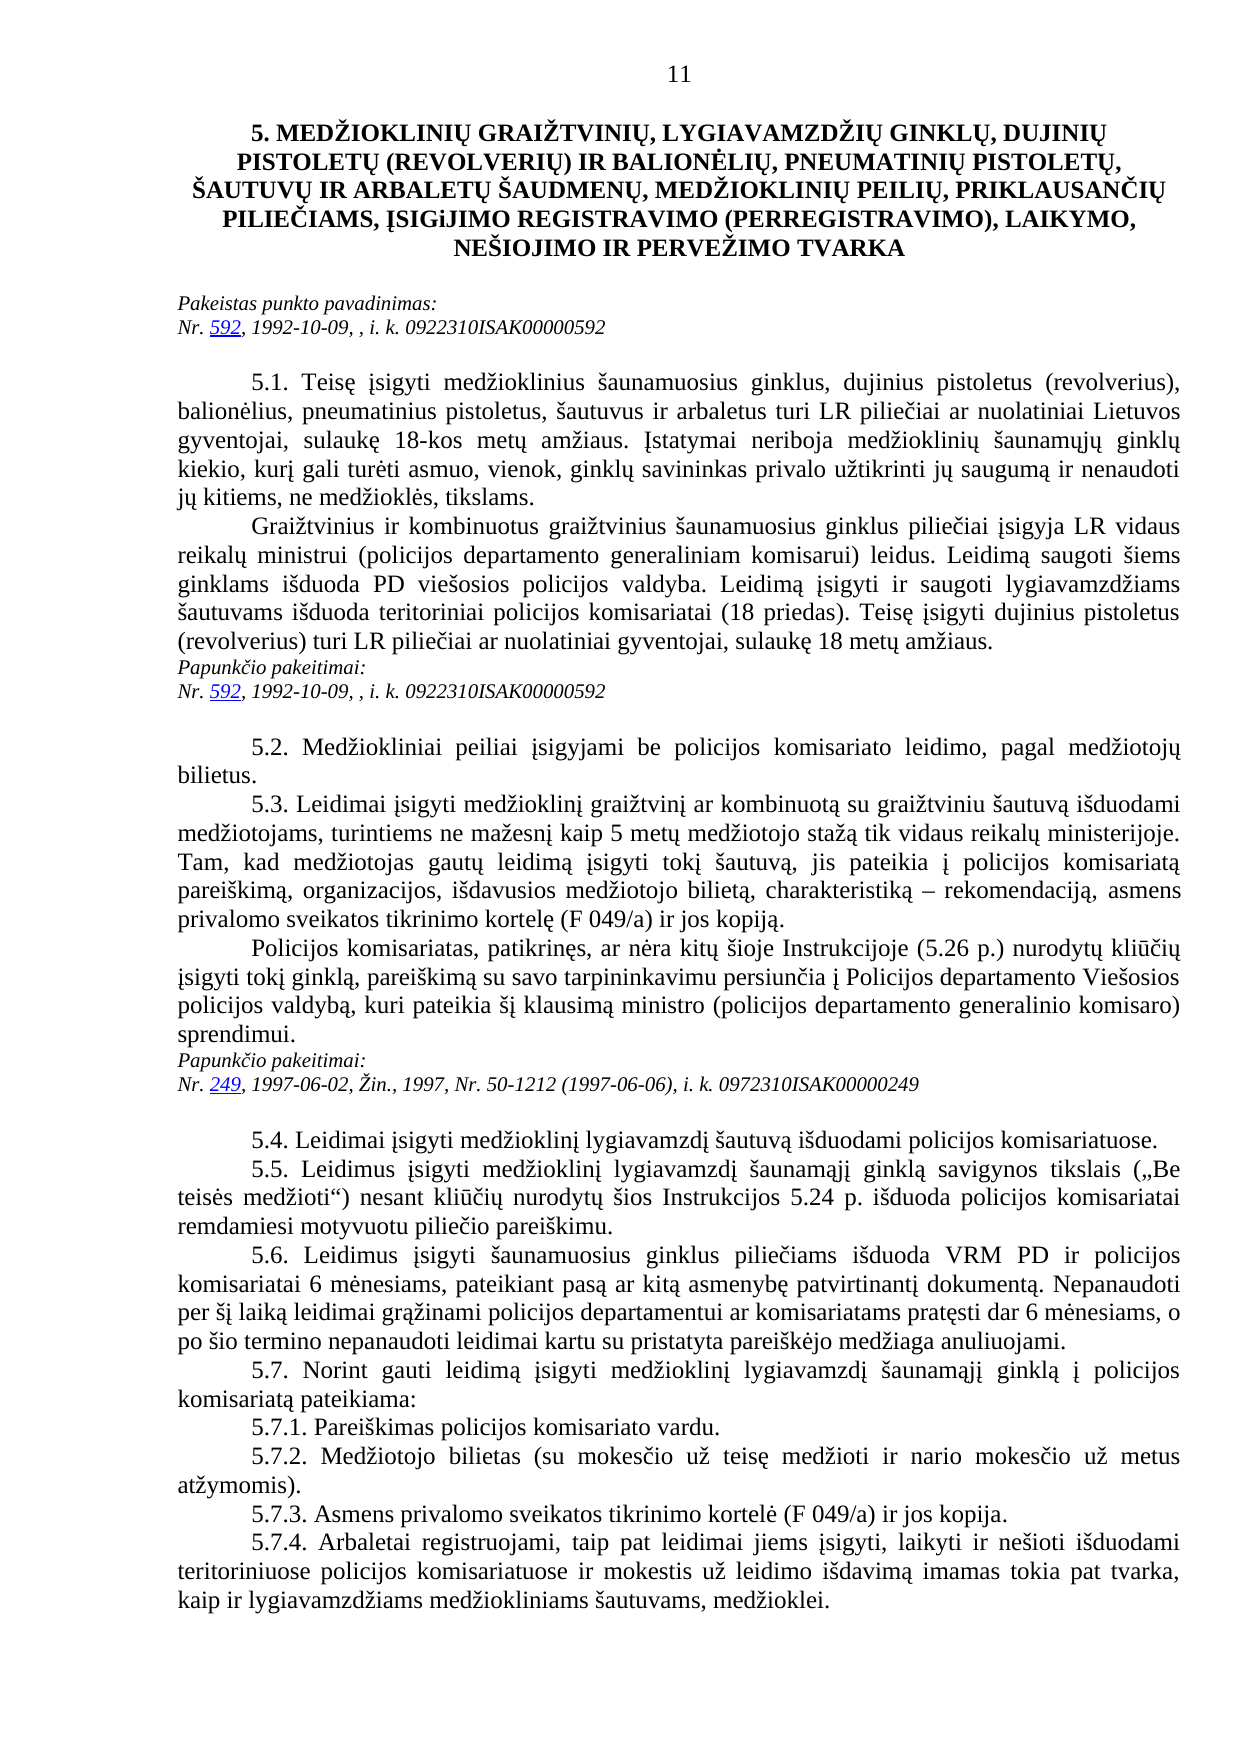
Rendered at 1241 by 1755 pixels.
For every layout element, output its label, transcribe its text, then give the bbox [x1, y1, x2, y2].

text 5.7.3. Asmens privalomo sveikatos tikrinimo kortelė (F 049/a) ir jos kopija. [177, 1499, 1181, 1527]
text Nr. 592, 1992-10-09, , i. k. 0922310ISAK00000592 [177, 315, 1181, 339]
text Policijos komisariatas, patikrinęs, ar nėra kitų šioje Instrukcijoje (5.26 p.) nurodytų kliūčių įsigyti tokį ginklą, pareiškimą su savo tarpininkavimu persiunčia į Policijos departamento Viešosios policijos valdybą, kuri pateikia šį klausimą ministro (policijos departamento generalinio komisaro) sprendimui. [177, 933, 1181, 1048]
text Papunkčio pakeitimai: [177, 1048, 1181, 1072]
text Graižtvinius ir kombinuotus graižtvinius šaunamuosius ginklus piliečiai įsigyja LR vidaus reikalų ministrui (policijos departamento generaliniam komisarui) leidus. Leidimą saugoti šiems ginklams išduoda PD viešosios policijos valdyba. Leidimą įsigyti ir saugoti lygiavamzdžiams šautuvams išduoda teritoriniai policijos komisariatai (18 priedas). Teisę įsigyti dujinius pistoletus (revolverius) turi LR piliečiai ar nuolatiniai gyventojai, sulaukę 18 metų amžiaus. [177, 511, 1181, 655]
text 5.1. Teisę įsigyti medžioklinius šaunamuosius ginklus, dujinius pistoletus (revolverius), balionėlius, pneumatinius pistoletus, šautuvus ir arbaletus turi LR piliečiai ar nuolatiniai Lietuvos gyventojai, sulaukę 18-kos metų amžiaus. Įstatymai neriboja medžioklinių šaunamųjų ginklų kiekio, kurį gali turėti asmuo, vienok, ginklų savininkas privalo užtikrinti jų saugumą ir nenaudoti jų kitiems, ne medžioklės, tikslams. [177, 367, 1181, 511]
text 5.3. Leidimai įsigyti medžioklinį graižtvinį ar kombinuotą su graižtviniu šautuvą išduodami medžiotojams, turintiems ne mažesnį kaip 5 metų medžiotojo stažą tik vidaus reikalų ministerijoje. Tam, kad medžiotojas gautų leidimą įsigyti tokį šautuvą, jis pateikia į policijos komisariatą pareiškimą, organizacijos, išdavusios medžiotojo bilietą, charakteristiką – rekomendaciją, asmens privalomo sveikatos tikrinimo kortelę (F 049/a) ir jos kopiją. [177, 789, 1181, 933]
text 5. MEDŽIOKLINIŲ GRAIŽTVINIŲ, LYGIAVAMZDŽIŲ GINKLŲ, DUJINIŲ PISTOLETŲ (REVOLVERIŲ) IR BALIONĖLIŲ, PNEUMATINIŲ PISTOLETŲ, ŠAUTUVŲ IR ARBALETŲ ŠAUDMENŲ, MEDŽIOKLINIŲ PEILIŲ, PRIKLAUSANČIŲ PILIEČIAMS, ĮSIGiJIMO REGISTRAVIMO (PERREGISTRAVIMO), LAIKYMO, NEŠIOJIMO IR PERVEŽIMO TVARKA [177, 118, 1181, 262]
text 5.7. Norint gauti leidimą įsigyti medžioklinį lygiavamzdį šaunamąjį ginklą į policijos komisariatą pateikiama: [177, 1355, 1181, 1412]
text 5.7.4. Arbaletai registruojami, taip pat leidimai jiems įsigyti, laikyti ir nešioti išduodami teritoriniuose policijos komisariatuose ir mokestis už leidimo išdavimą imamas tokia pat tvarka, kaip ir lygiavamzdžiams medžiokliniams šautuvams, medžioklei. [177, 1527, 1181, 1614]
text 5.7.2. Medžiotojo bilietas (su mokesčio už teisę medžioti ir nario mokesčio už metus atžymomis). [177, 1441, 1181, 1499]
text 5.2. Medžiokliniai peiliai įsigyjami be policijos komisariato leidimo, pagal medžiotojų bilietus. [177, 732, 1181, 789]
text 5.4. Leidimai įsigyti medžioklinį lygiavamzdį šautuvą išduodami policijos komisariatuose. [177, 1125, 1181, 1154]
text 5.6. Leidimus įsigyti šaunamuosius ginklus piliečiams išduoda VRM PD ir policijos komisariatai 6 mėnesiams, pateikiant pasą ar kitą asmenybę patvirtinantį dokumentą. Nepanaudoti per šį laiką leidimai grąžinami policijos departamentui ar komisariatams pratęsti dar 6 mėnesiams, o po šio termino nepanaudoti leidimai kartu su pristatyta pareiškėjo medžiaga anuliuojami. [177, 1240, 1181, 1355]
text Pakeistas punkto pavadinimas: [177, 291, 1181, 315]
text 5.7.1. Pareiškimas policijos komisariato vardu. [177, 1412, 1181, 1441]
text Nr. 249, 1997-06-02, Žin., 1997, Nr. 50-1212 (1997-06-06), i. k. 0972310ISAK00000249 [177, 1072, 1181, 1096]
text 5.5. Leidimus įsigyti medžioklinį lygiavamzdį šaunamąjį ginklą savigynos tikslais („Be teisės medžioti“) nesant kliūčių nurodytų šios Instrukcijos 5.24 p. išduoda policijos komisariatai remdamiesi motyvuotu piliečio pareiškimu. [177, 1154, 1181, 1240]
text Papunkčio pakeitimai: [177, 655, 1181, 679]
text Nr. 592, 1992-10-09, , i. k. 0922310ISAK00000592 [177, 679, 1181, 703]
